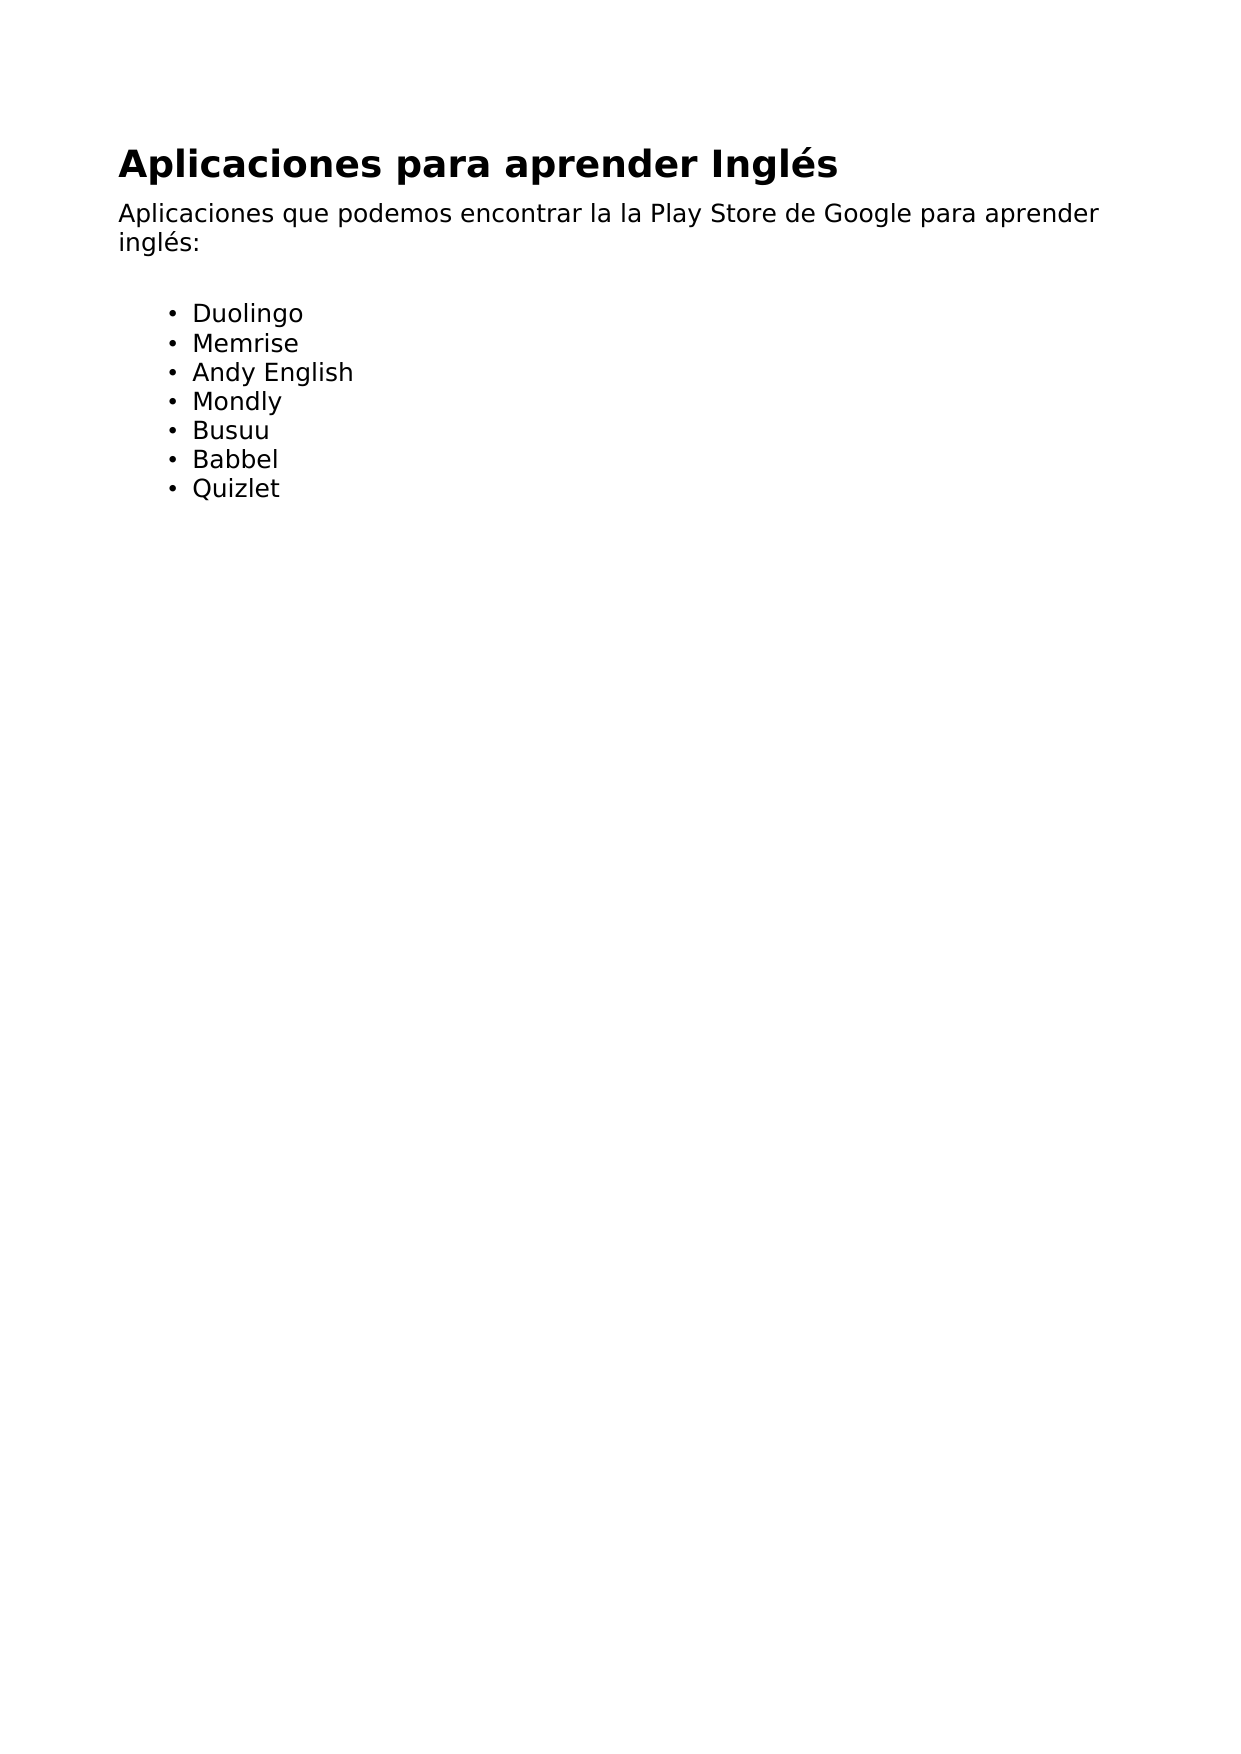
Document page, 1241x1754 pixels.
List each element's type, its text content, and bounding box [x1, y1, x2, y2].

list Busuu [177, 416, 1122, 445]
text Aplicaciones que podemos encontrar la la Play Store de Google para aprender inglés: [118, 199, 1122, 258]
subtitle Aplicaciones para aprender Inglés [118, 143, 1122, 187]
list Duolingo [177, 299, 1122, 329]
list Quizlet [177, 474, 1122, 504]
list Andy English [177, 358, 1122, 387]
list Memrise [177, 329, 1122, 358]
list Mondly [177, 387, 1122, 416]
list Babbel [177, 445, 1122, 474]
